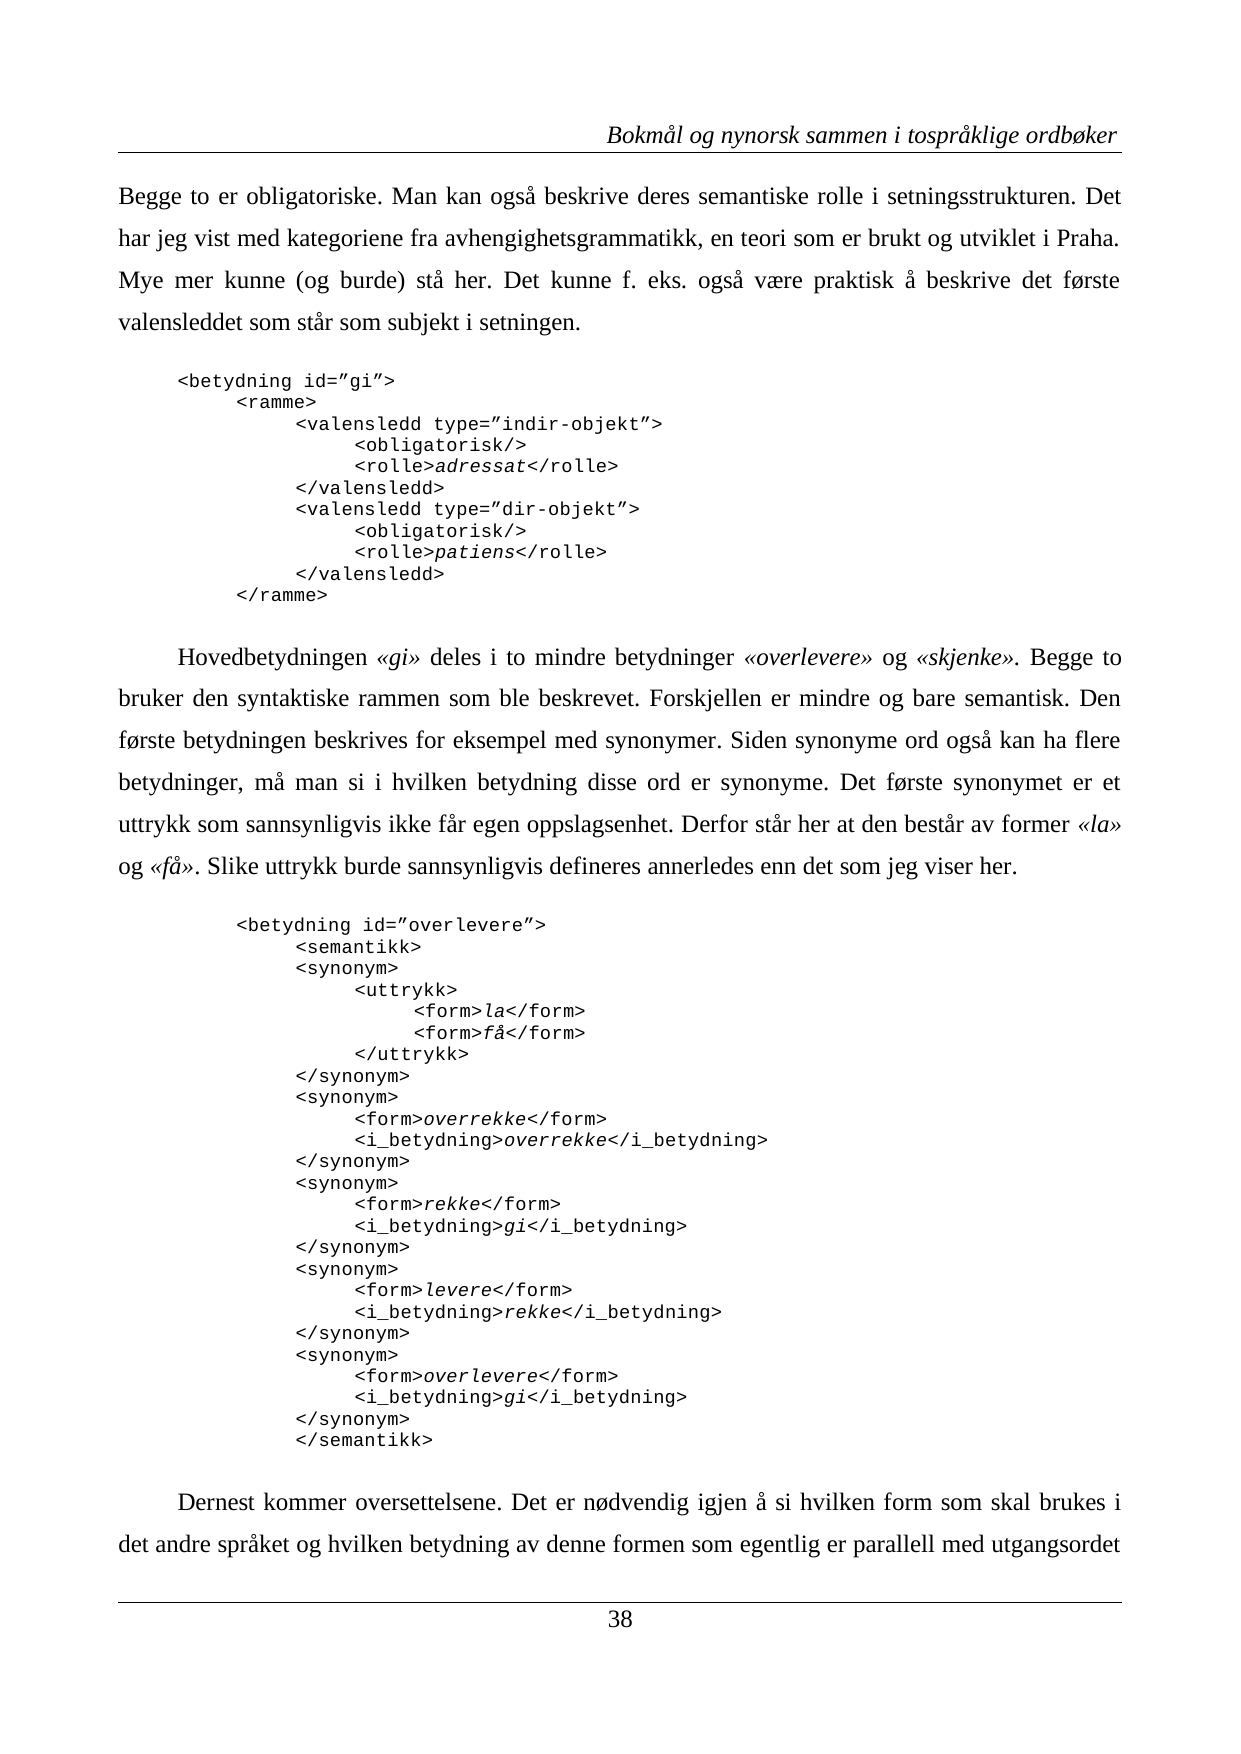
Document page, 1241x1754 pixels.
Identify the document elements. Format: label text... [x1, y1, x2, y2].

text <form>levere</form> [177, 1281, 1063, 1302]
text <form>la</form> [177, 1002, 1063, 1023]
text </synonym> [177, 1409, 1063, 1431]
text <valensledd type=”indir-objekt”> [177, 414, 1063, 435]
text <betydning id=”overlevere”> [177, 916, 1063, 937]
text <i_betydning>gi</i_betydning> [177, 1388, 1063, 1409]
text </uttrykk> [177, 1044, 1063, 1066]
text <synonym> [177, 1173, 1063, 1195]
text Hovedbetydningen «gi» deles i to mindre betydninger «overlevere» og «skjenke». Begge to bruker den syntaktiske rammen som ble beskrevet. Forskjellen er mindre og bare semantisk. Den første betydningen beskrives for eksempel med synonymer. Siden synonyme ord også kan ha flere betydninger, må man si i hvilken betydning disse ord er synonyme. Det første synonymet er et uttrykk som sannsynligvis ikke får egen oppslagsenhet. Derfor står her at den består av former «la» og «få». Slike uttrykk burde sannsynligvis defineres annerledes enn det som jeg viser her. [118, 642, 1122, 880]
text <rolle>adressat</rolle> [177, 457, 1063, 478]
text <obligatorisk/> [177, 435, 1063, 457]
text <form>få</form> [177, 1023, 1063, 1044]
text </valensledd> [177, 564, 1063, 586]
text <i_betydning>overrekke</i_betydning> [177, 1130, 1063, 1152]
text </synonym> [177, 1152, 1063, 1173]
text <i_betydning>gi</i_betydning> [177, 1216, 1063, 1238]
text Dernest kommer oversettelsene. Det er nødvendig igjen å si hvilken form som skal brukes i det andre språket og hvilken betydning av denne formen som egentlig er parallell med utgangsordet [118, 1488, 1122, 1558]
text Begge to er obligatoriske. Man kan også beskrive deres semantiske rolle i setningsstrukturen. Det har jeg vist med kategoriene fra avhengighetsgrammatikk, en teori som er brukt og utviklet i Praha. Mye mer kunne (og burde) stå her. Det kunne f. eks. også være praktisk å beskrive det første valensleddet som står som subjekt i setningen. [118, 182, 1122, 336]
text <synonym> [177, 959, 1063, 980]
text </synonym> [177, 1238, 1063, 1259]
text </synonym> [177, 1323, 1063, 1345]
text </synonym> [177, 1066, 1063, 1087]
text <synonym> [177, 1087, 1063, 1109]
text <valensledd type=”dir-objekt”> [177, 500, 1063, 521]
text </semantikk> [177, 1431, 1063, 1452]
text <ramme> [177, 392, 1063, 414]
text </valensledd> [177, 478, 1063, 500]
text </ramme> [177, 586, 1063, 607]
text <betydning id=”gi”> [177, 371, 1063, 392]
text <obligatorisk/> [177, 521, 1063, 543]
text <form>rekke</form> [177, 1195, 1063, 1216]
text <uttrykk> [177, 980, 1063, 1002]
text <i_betydning>rekke</i_betydning> [177, 1302, 1063, 1323]
text <rolle>patiens</rolle> [177, 543, 1063, 564]
text <form>overlevere</form> [177, 1366, 1063, 1388]
text <form>overrekke</form> [177, 1109, 1063, 1130]
text <semantikk> [177, 937, 1063, 959]
text <synonym> [177, 1259, 1063, 1281]
text <synonym> [177, 1345, 1063, 1366]
